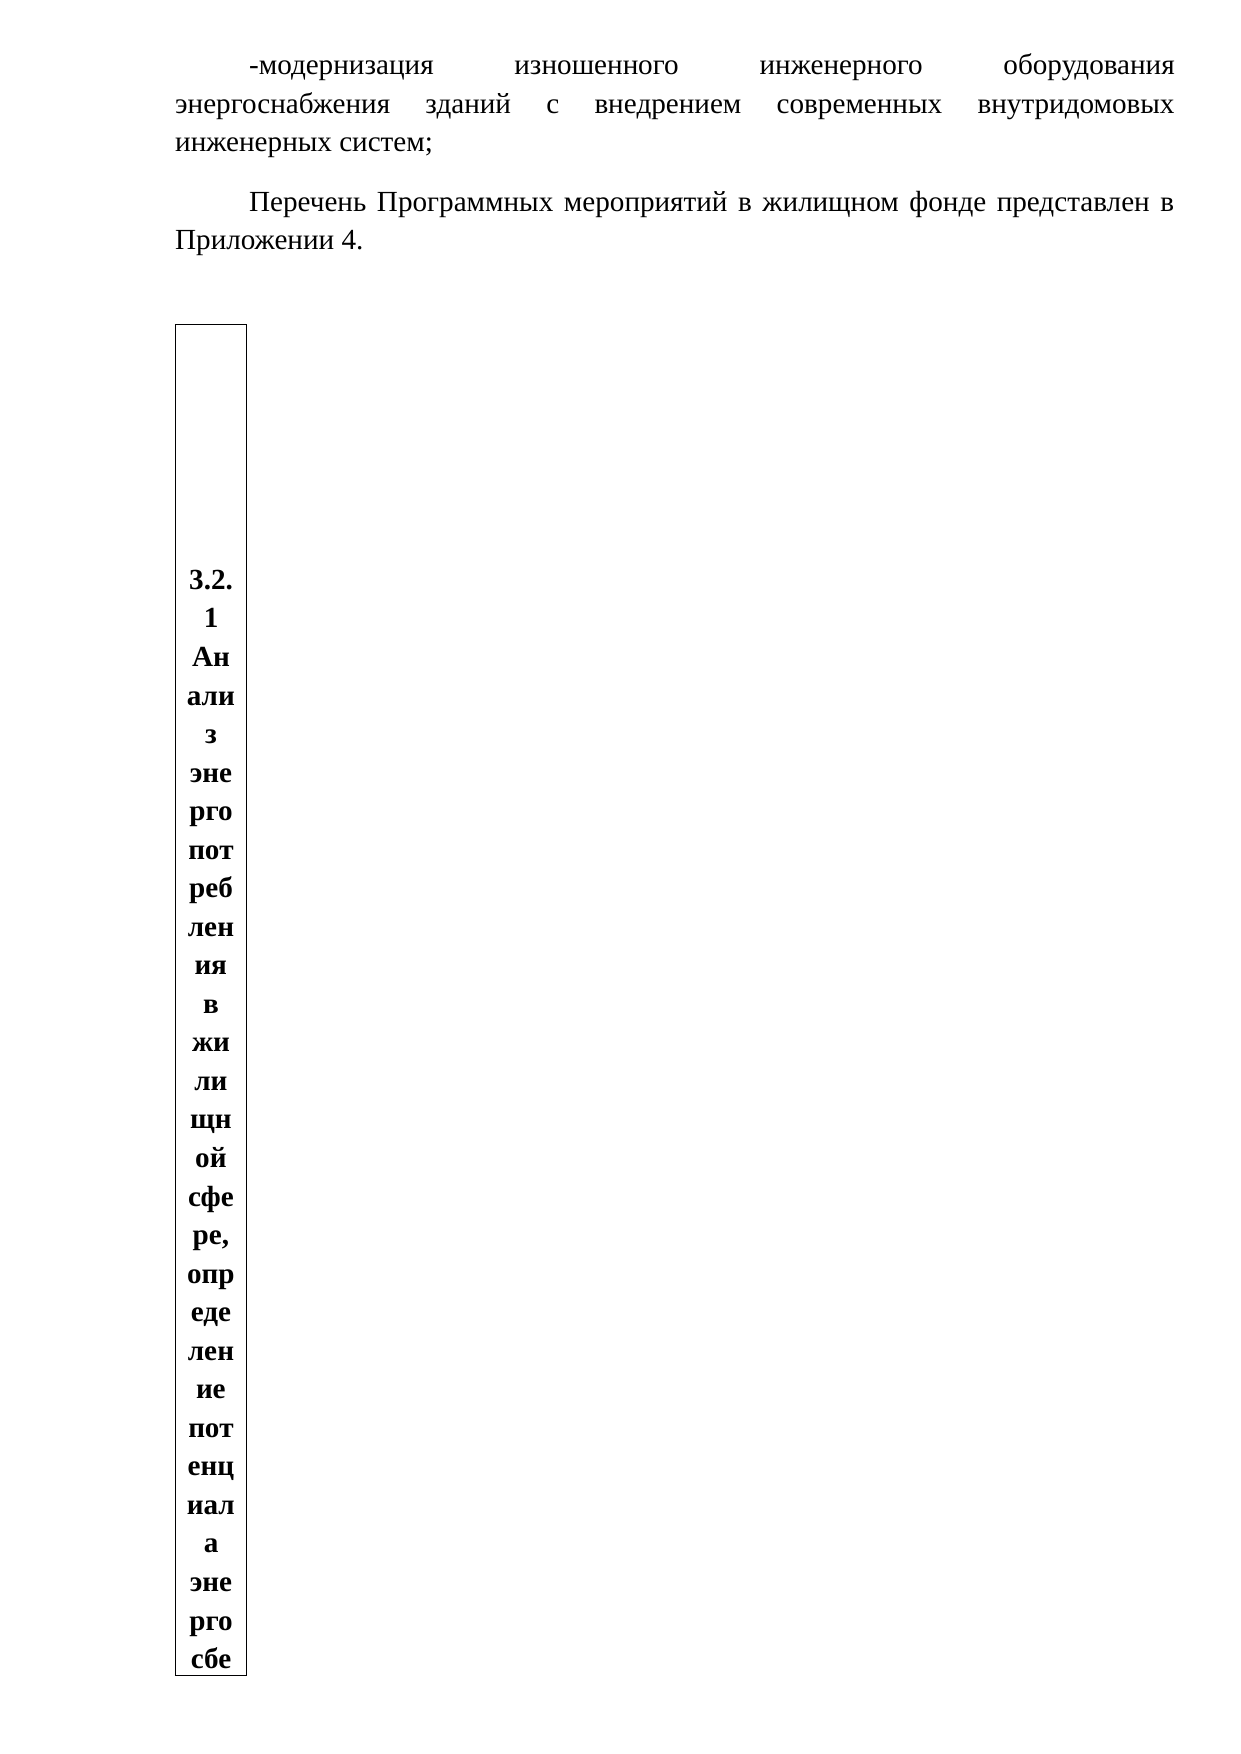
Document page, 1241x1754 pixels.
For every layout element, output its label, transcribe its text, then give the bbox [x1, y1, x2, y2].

text Перечень Программных мероприятий в жилищном фонде представлен в Приложении 4. [175, 184, 1175, 256]
table_header 3.2.1 Анализ энергопотребления в жилищной сфере, определение потенциала энергосбережения, расчет энергопотребления по всем видам энергоносителей с учетом реализации потенциала энергосбережения до 2020 г. [176, 325, 246, 1675]
text -модернизация изношенного инженерного оборудования энергоснабжения зданий с внедрением современных внутридомовых инженерных систем; [175, 47, 1175, 158]
table_header [247, 324, 1175, 1675]
